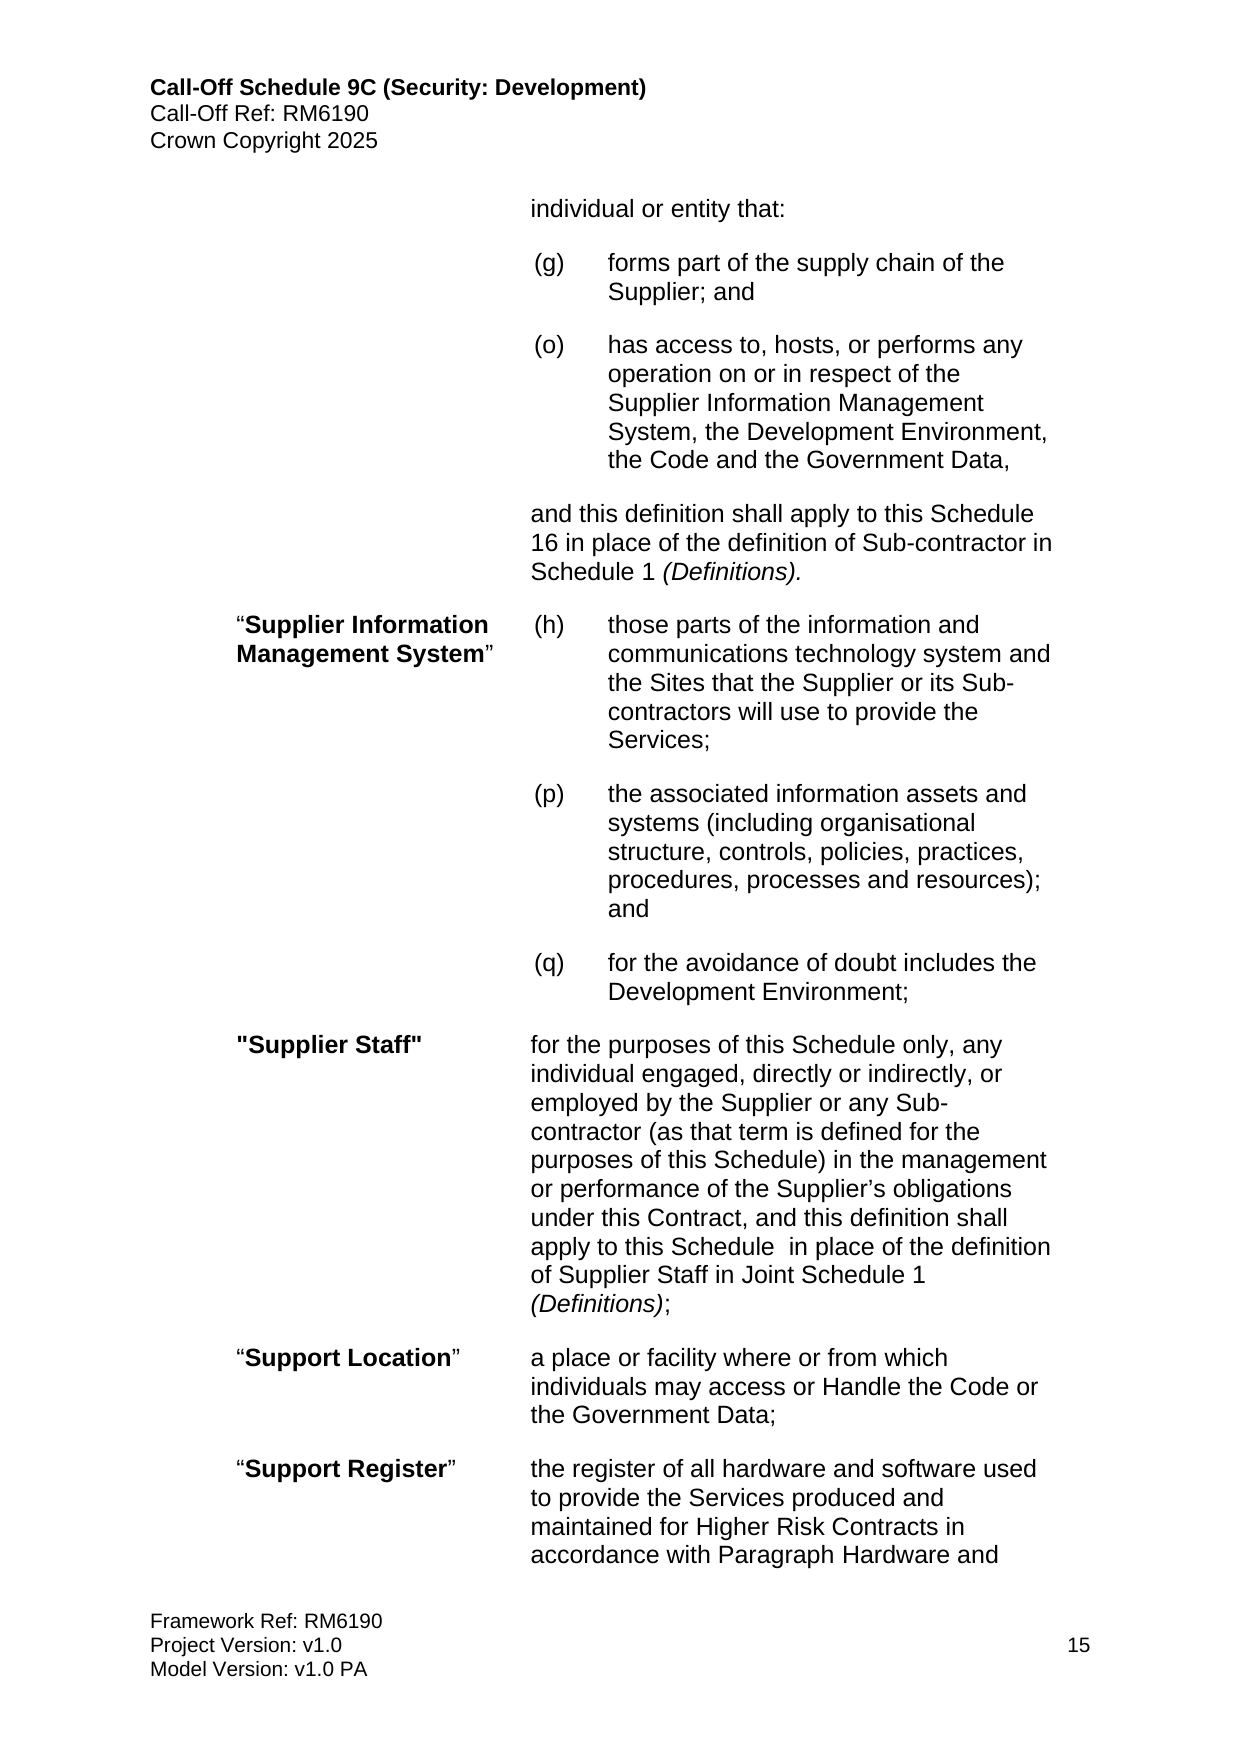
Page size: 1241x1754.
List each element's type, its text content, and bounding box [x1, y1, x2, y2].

table_cell “Support Register” [225, 1442, 519, 1569]
table_cell [225, 182, 519, 598]
table_cell those parts of the information and communications technology system and the Sites that the Supplier or its Sub-contractors will use to provide the Services; the associated information assets and systems (including organisational structure, controls, policies, practices, procedures, processes and resources); and for the avoidance of doubt includes the Development Environment; [519, 598, 1066, 1018]
table_cell “Supplier Information Management System” [225, 598, 519, 1018]
table_cell for the purposes of this Schedule only, any individual engaged, directly or indirectly, or employed by the Supplier or any Sub-contractor (as that term is defined for the purposes of this Schedule) in the management or performance of the Supplier’s obligations under this Contract, and this definition shall apply to this Schedule in place of the definition of Supplier Staff in Joint Schedule 1 (Definitions); [519, 1018, 1066, 1330]
table_cell the register of all hardware and software used to provide the Services produced and maintained for Higher Risk Contracts in accordance with Paragraph 12 of Appendix 1; [519, 1442, 1066, 1569]
table_cell "Supplier Staff" [225, 1018, 519, 1330]
table_cell a place or facility where or from which individuals may access or Handle the Code or the Government Data; [519, 1330, 1066, 1442]
table_cell “Support Location” [225, 1330, 519, 1442]
table_cell individual or entity that: forms part of the supply chain of the Supplier; and has access to, hosts, or performs any operation on or in respect of the Supplier Information Management System, the Development Environment, the Code and the Government Data, and this definition shall apply to this Schedule 16 in place of the definition of Sub-contractor in Schedule 1 (Definitions). [519, 182, 1066, 598]
